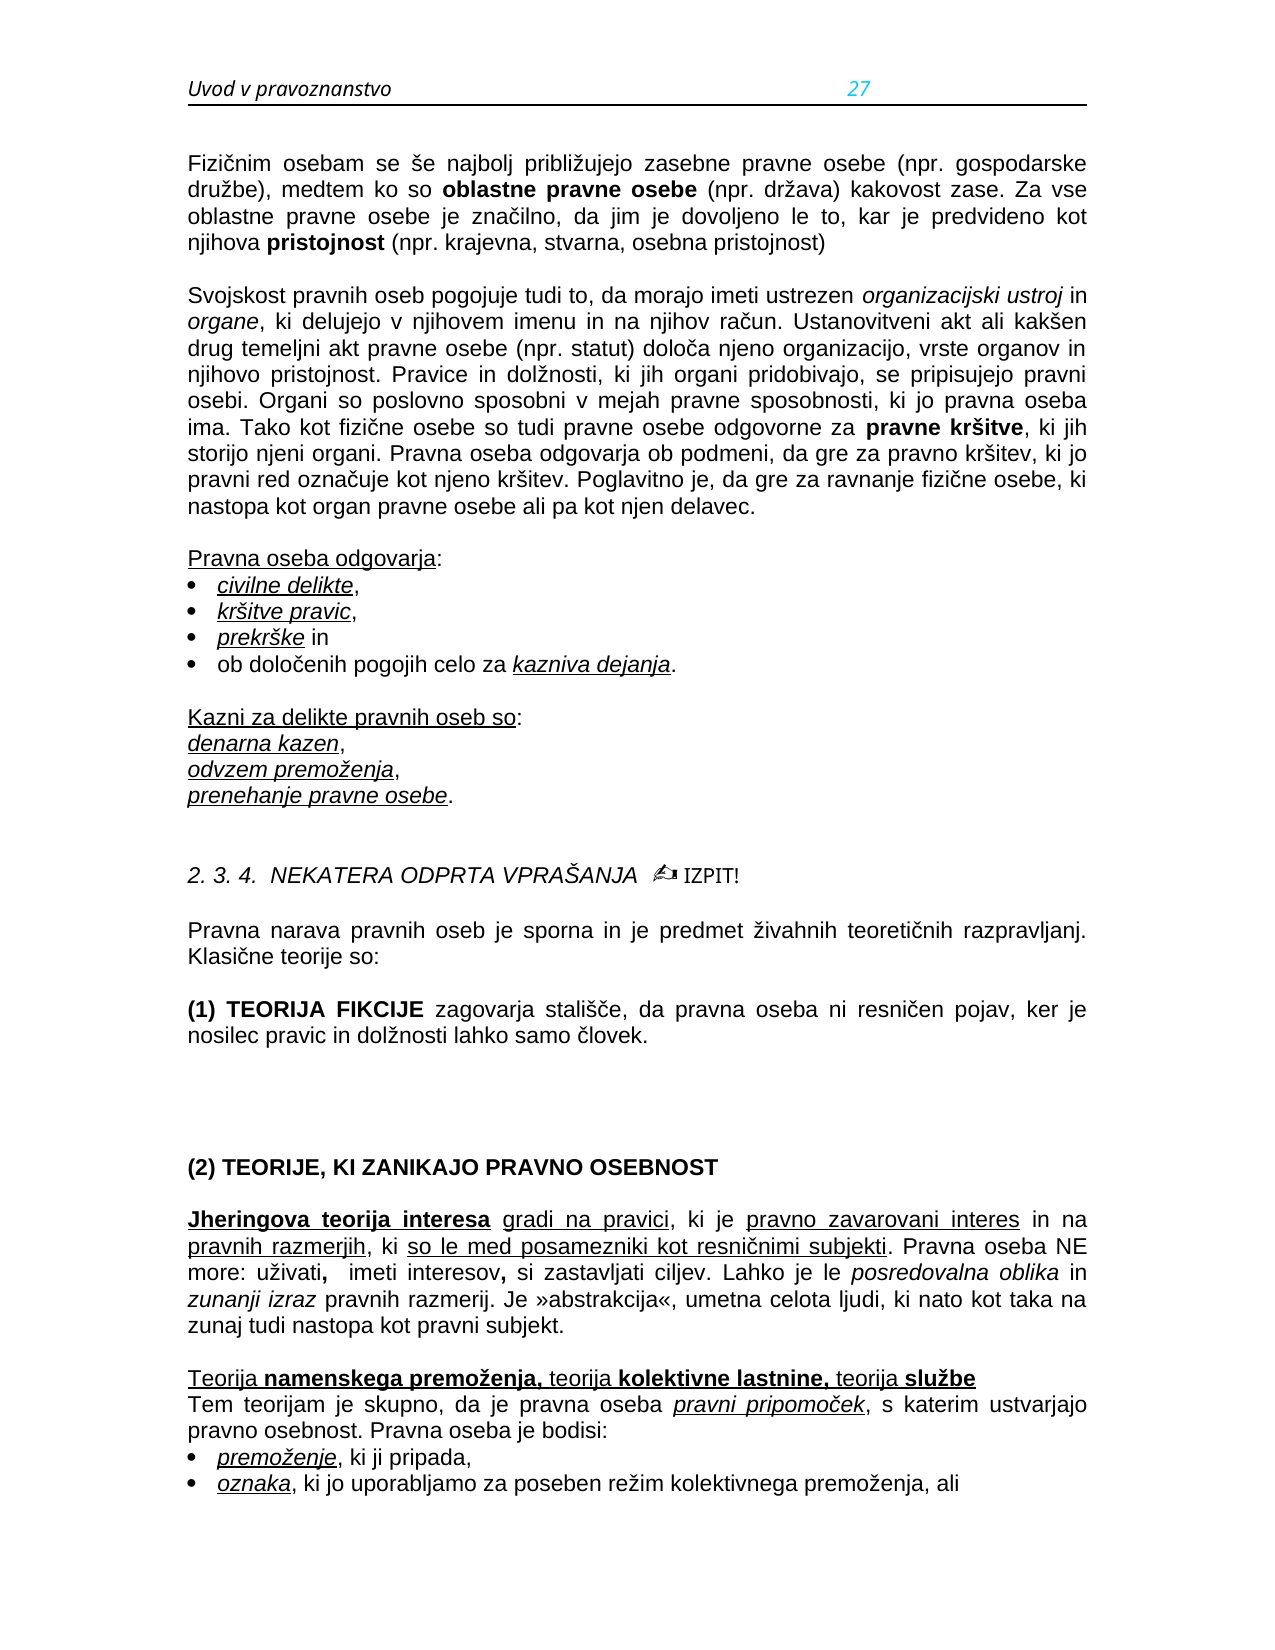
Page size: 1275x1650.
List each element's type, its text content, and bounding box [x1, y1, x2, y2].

text Pravna narava pravnih oseb je sporna in je predmet živahnih teoretičnih razpravljanj. Klasične teorije so: [187, 917, 1087, 969]
text denarna kazen, [187, 730, 1087, 756]
list ob določenih pogojih celo za kazniva dejanja. [187, 651, 1087, 677]
text (1) TEORIJA FIKCIJE zagovarja stališče, da pravna oseba ni resničen pojav, ker je nosilec pravic in dolžnosti lahko samo človek. [187, 996, 1087, 1048]
text Teorija namenskega premoženja, teorija kolektivne lastnine, teorija službe [187, 1364, 1087, 1391]
list oznaka, ki jo uporabljamo za poseben režim kolektivnega premoženja, ali [187, 1470, 1087, 1496]
list civilne delikte, [187, 572, 1087, 598]
text Svojskost pravnih oseb pogojuje tudi to, da morajo imeti ustrezen organizacijski ustroj in organe, ki delujejo v njihovem imenu in na njihov račun. Ustanovitveni akt ali kakšen drug temeljni akt pravne osebe (npr. statut) določa njeno organizacijo, vrste organov in njihovo pristojnost. Pravice in dolžnosti, ki jih organi pridobivajo, se pripisujejo pravni osebi. Organi so poslovno sposobni v mejah pravne sposobnosti, ki jo pravna oseba ima. Tako kot fizične osebe so tudi pravne osebe odgovorne za pravne kršitve, ki jih storijo njeni organi. Pravna oseba odgovarja ob podmeni, da gre za pravno kršitev, ki jo pravni red označuje kot njeno kršitev. Poglavitno je, da gre za ravnanje fizične osebe, ki nastopa kot organ pravne osebe ali pa kot njen delavec. [187, 282, 1087, 519]
list prekrške in [187, 624, 1087, 651]
text Tem teorijam je skupno, da je pravna oseba pravni pripomoček, s katerim ustvarjajo pravno osebnost. Pravna oseba je bodisi: [187, 1391, 1087, 1444]
text prenehanje pravne osebe. [187, 782, 1087, 809]
text odvzem premoženja, [187, 756, 1087, 782]
text (2) TEORIJE, KI ZANIKAJO PRAVNO OSEBNOST [187, 1154, 1087, 1180]
list premoženje, ki ji pripada, [187, 1444, 1087, 1470]
text Fizičnim osebam se še najbolj približujejo zasebne pravne osebe (npr. gospodarske družbe), medtem ko so oblastne pravne osebe (npr. država) kakovost zase. Za vse oblastne pravne osebe je značilno, da jim je dovoljeno le to, kar je predvideno kot njihova pristojnost (npr. krajevna, stvarna, osebna pristojnost) [187, 150, 1087, 255]
text 2. 3. 4. NEKATERA ODPRTA VPRAŠANJA ? IZPIT! [187, 862, 1087, 890]
list kršitve pravic, [187, 598, 1087, 624]
text Kazni za delikte pravnih oseb so: [187, 703, 1087, 730]
text Pravna oseba odgovarja: [187, 545, 1087, 572]
text Jheringova teorija interesa gradi na pravici, ki je pravno zavarovani interes in na pravnih razmerjih, ki so le med posamezniki kot resničnimi subjekti. Pravna oseba NE more: uživati, imeti interesov, si zastavljati ciljev. Lahko je le posredovalna oblika in zunanji izraz pravnih razmerij. Je »abstrakcija«, umetna celota ljudi, ki nato kot taka na zunaj tudi nastopa kot pravni subjekt. [187, 1206, 1087, 1338]
